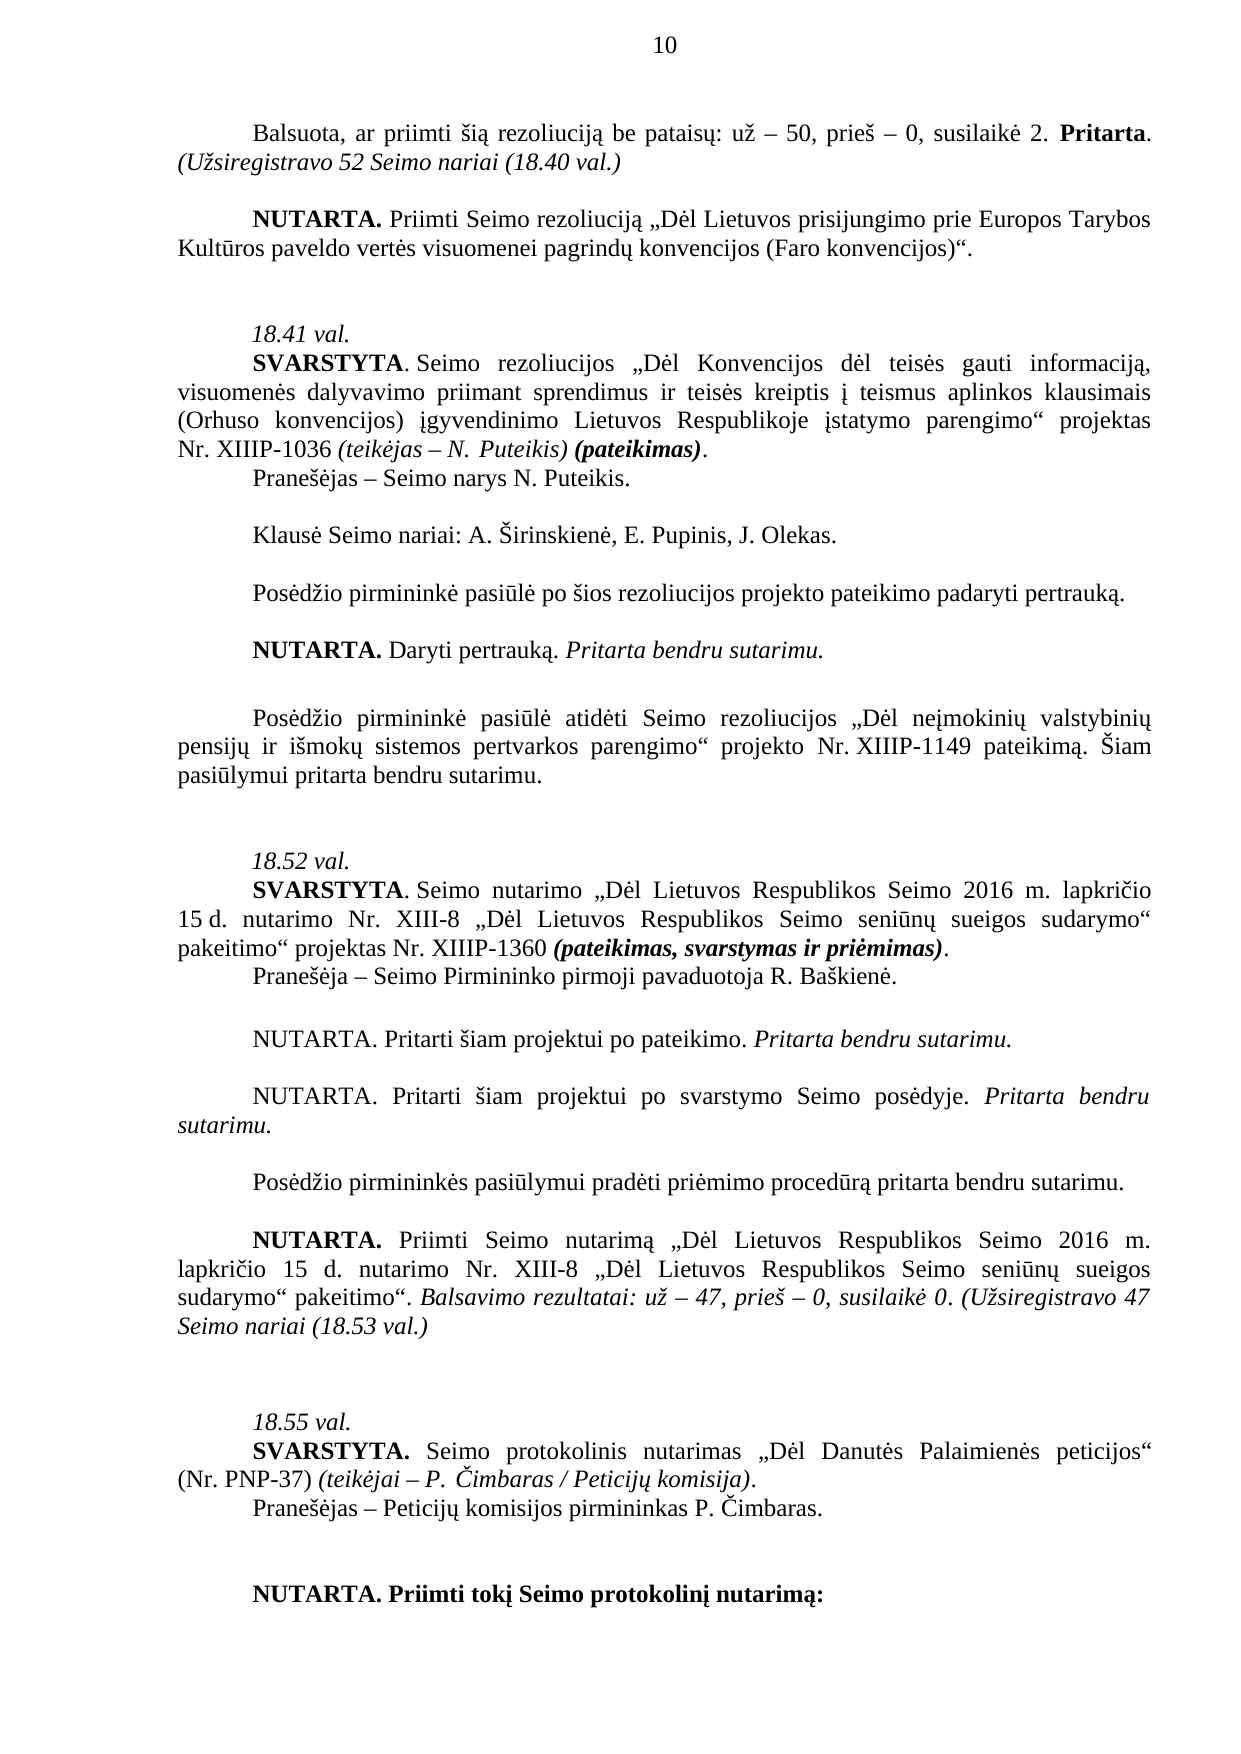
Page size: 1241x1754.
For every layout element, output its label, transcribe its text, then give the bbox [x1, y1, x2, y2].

text Posėdžio pirmininkė pasiūlė po šios rezoliucijos projekto pateikimo padaryti pertrauką. [177, 578, 1152, 607]
text Pranešėja – Seimo Pirmininko pirmoji pavaduotoja R. Baškienė. [177, 961, 1152, 990]
text SVARSTYTA. Seimo nutarimo „Dėl Lietuvos Respublikos Seimo 2016 m. lapkričio 15 d. nutarimo Nr. XIII-8 „Dėl Lietuvos Respublikos Seimo seniūnų sueigos sudarymo“ pakeitimo“ projektas Nr. XIIIP-1360 (pateikimas, svarstymas ir priėmimas). [177, 875, 1152, 961]
text NUTARTA. Priimti Seimo nutarimą „Dėl Lietuvos Respublikos Seimo 2016 m. lapkričio 15 d. nutarimo Nr. XIII-8 „Dėl Lietuvos Respublikos Seimo seniūnų sueigos sudarymo“ pakeitimo“. Balsavimo rezultatai: už – 47, prieš – 0, susilaikė 0. (Užsiregistravo 47 Seimo nariai (18.53 val.) [177, 1225, 1152, 1340]
text 18.41 val. [177, 319, 1152, 348]
text Posėdžio pirmininkės pasiūlymui pradėti priėmimo procedūrą pritarta bendru sutarimu. [177, 1167, 1152, 1196]
text NUTARTA. Daryti pertrauką. Pritarta bendru sutarimu. [177, 636, 1152, 664]
text 18.52 val. [177, 846, 1152, 875]
text 18.55 val. [177, 1407, 1152, 1436]
text NUTARTA. Pritarti šiam projektui po svarstymo Seimo posėdyje. Pritarta bendru sutarimu. [177, 1081, 1152, 1139]
text Balsuota, ar priimti šią rezoliuciją be pataisų: už – 50, prieš – 0, susilaikė 2. Pritarta. (Užsiregistravo 52 Seimo nariai (18.40 val.) [177, 118, 1152, 176]
text Posėdžio pirmininkė pasiūlė atidėti Seimo rezoliucijos „Dėl neįmokinių valstybinių pensijų ir išmokų sistemos pertvarkos parengimo“ projekto Nr. XIIIP-1149 pateikimą. Šiam pasiūlymui pritarta bendru sutarimu. [177, 703, 1152, 789]
text NUTARTA. Priimti tokį Seimo protokolinį nutarimą: [177, 1579, 1152, 1608]
text SVARSTYTA. Seimo protokolinis nutarimas „Dėl Danutės Palaimienės peticijos“ (Nr. PNP-37) (teikėjai – P. Čimbaras / Peticijų komisija). [177, 1436, 1152, 1493]
text Pranešėjas – Peticijų komisijos pirmininkas P. Čimbaras. [177, 1493, 1152, 1522]
text Pranešėjas – Seimo narys N. Puteikis. [177, 463, 1152, 492]
text Klausė Seimo nariai: A. Širinskienė, E. Pupinis, J. Olekas. [177, 521, 1152, 549]
text NUTARTA. Pritarti šiam projektui po pateikimo. Pritarta bendru sutarimu. [177, 1024, 1152, 1052]
text NUTARTA. Priimti Seimo rezoliuciją „Dėl Lietuvos prisijungimo prie Europos Tarybos Kultūros paveldo vertės visuomenei pagrindų konvencijos (Faro konvencijos)“. [177, 204, 1152, 262]
text SVARSTYTA. Seimo rezoliucijos „Dėl Konvencijos dėl teisės gauti informaciją, visuomenės dalyvavimo priimant sprendimus ir teisės kreiptis į teismus aplinkos klausimais (Orhuso konvencijos) įgyvendinimo Lietuvos Respublikoje įstatymo parengimo“ projektas Nr. XIIIP-1036 (teikėjas – N. Puteikis) (pateikimas). [177, 348, 1152, 463]
